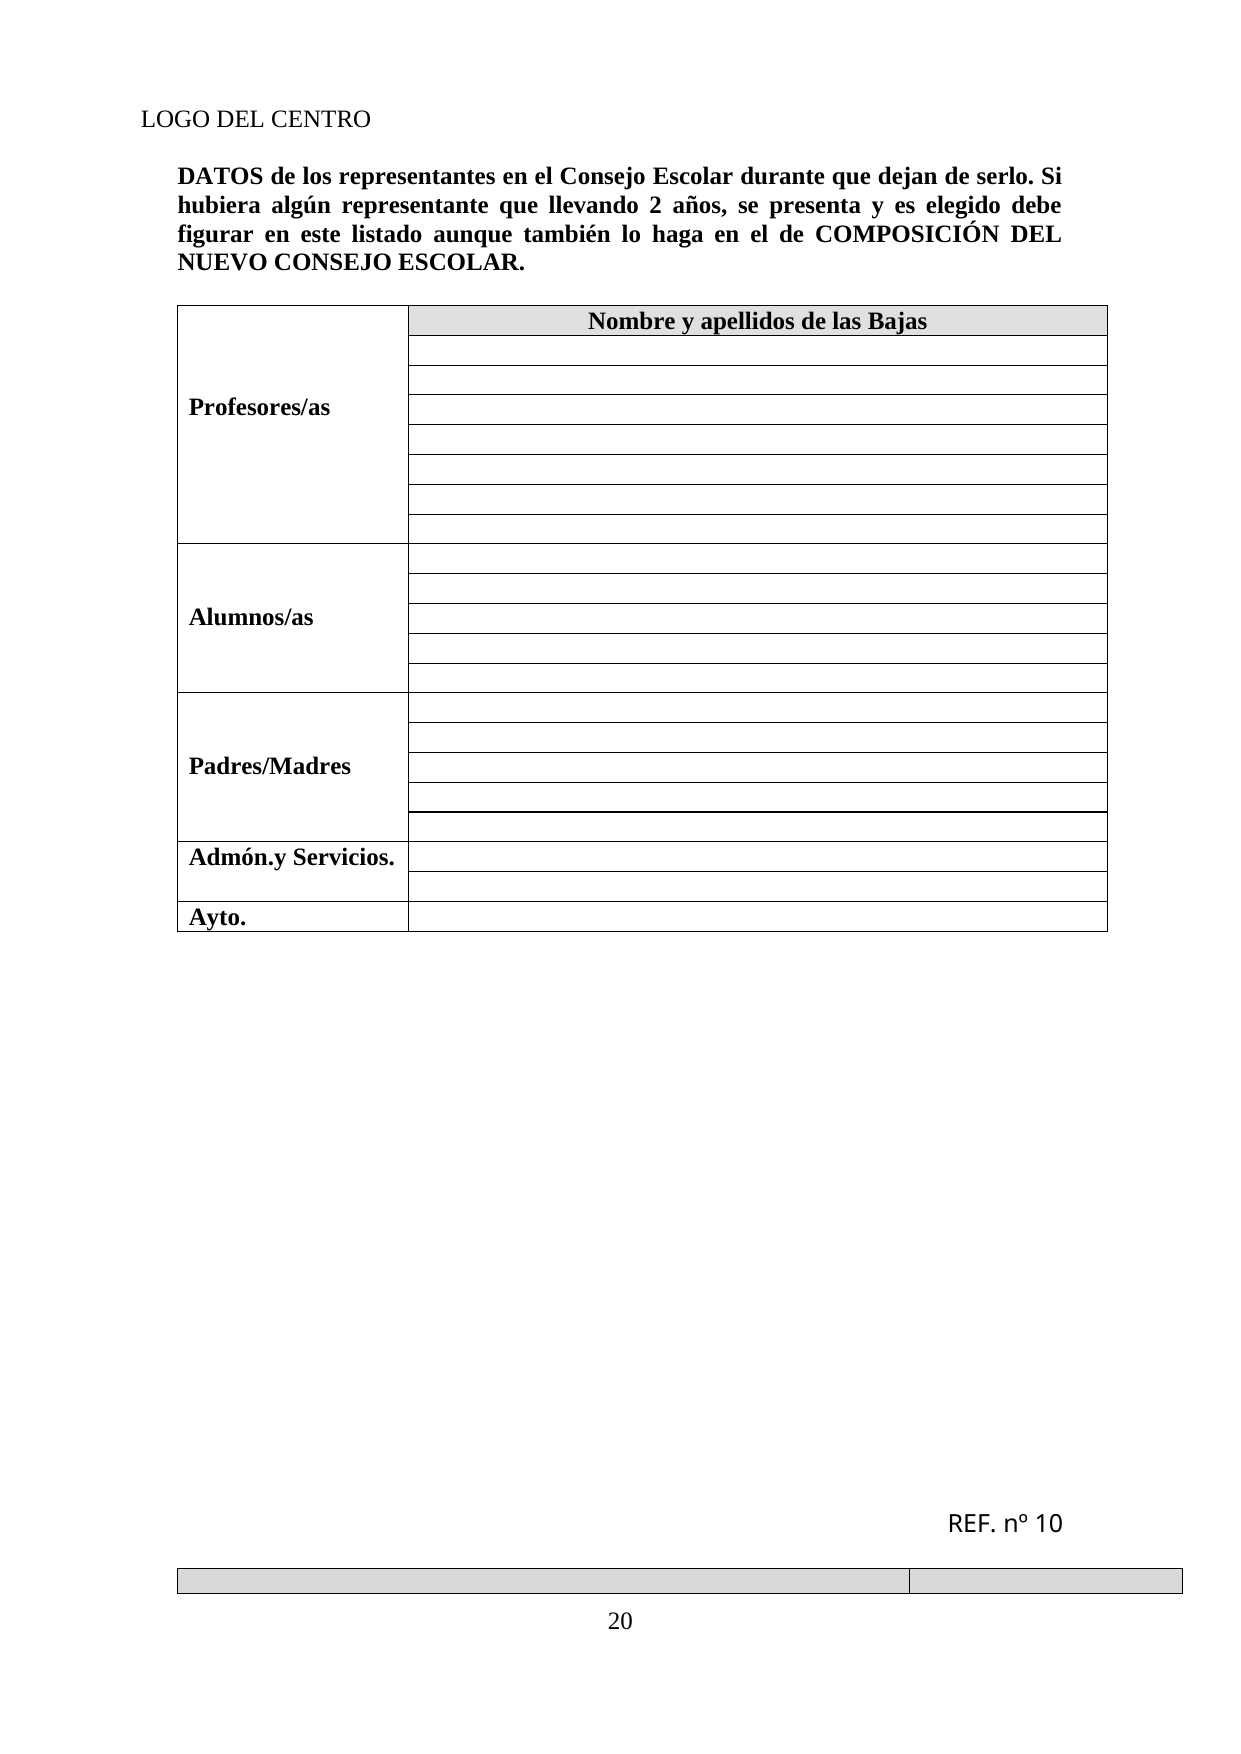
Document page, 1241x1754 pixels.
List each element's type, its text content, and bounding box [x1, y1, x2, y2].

table_cell [409, 395, 1107, 424]
text REF. nº 10 [177, 1505, 1063, 1539]
text DATOS de los representantes en el Consejo Escolar durante que dejan de serlo. Si hubiera algún representante que llevando 2 años, se presenta y es elegido debe figurar en este listado aunque también lo haga en el de COMPOSICIÓN DEL NUEVO CONSEJO ESCOLAR. [177, 161, 1063, 276]
table_cell [409, 336, 1107, 364]
table_cell [409, 515, 1107, 543]
table_cell [409, 813, 1107, 841]
table_cell [409, 455, 1107, 484]
table_cell [409, 604, 1107, 633]
table_cell Alumnos/as [178, 544, 408, 692]
table_cell [409, 693, 1107, 722]
table_header Nombre y apellidos de las Bajas [409, 306, 1107, 335]
table_cell [409, 425, 1107, 454]
table_cell [409, 872, 1107, 901]
table_cell Ayto. [178, 902, 408, 931]
table_cell [409, 544, 1107, 573]
table_cell [409, 753, 1107, 782]
table_cell [409, 902, 1107, 931]
table_header Profesores/as [178, 306, 408, 543]
table_cell [409, 574, 1107, 603]
table_cell Admón.y Servicios. [178, 842, 408, 901]
table_cell [409, 664, 1107, 692]
table_cell [409, 723, 1107, 752]
table_cell [409, 842, 1107, 871]
table_header [178, 1569, 909, 1593]
table_cell [409, 783, 1107, 811]
table_cell [409, 366, 1107, 394]
table_cell [409, 634, 1107, 662]
table_cell Padres/Madres [178, 693, 408, 841]
table_cell [409, 485, 1107, 513]
table_header [910, 1569, 1182, 1593]
